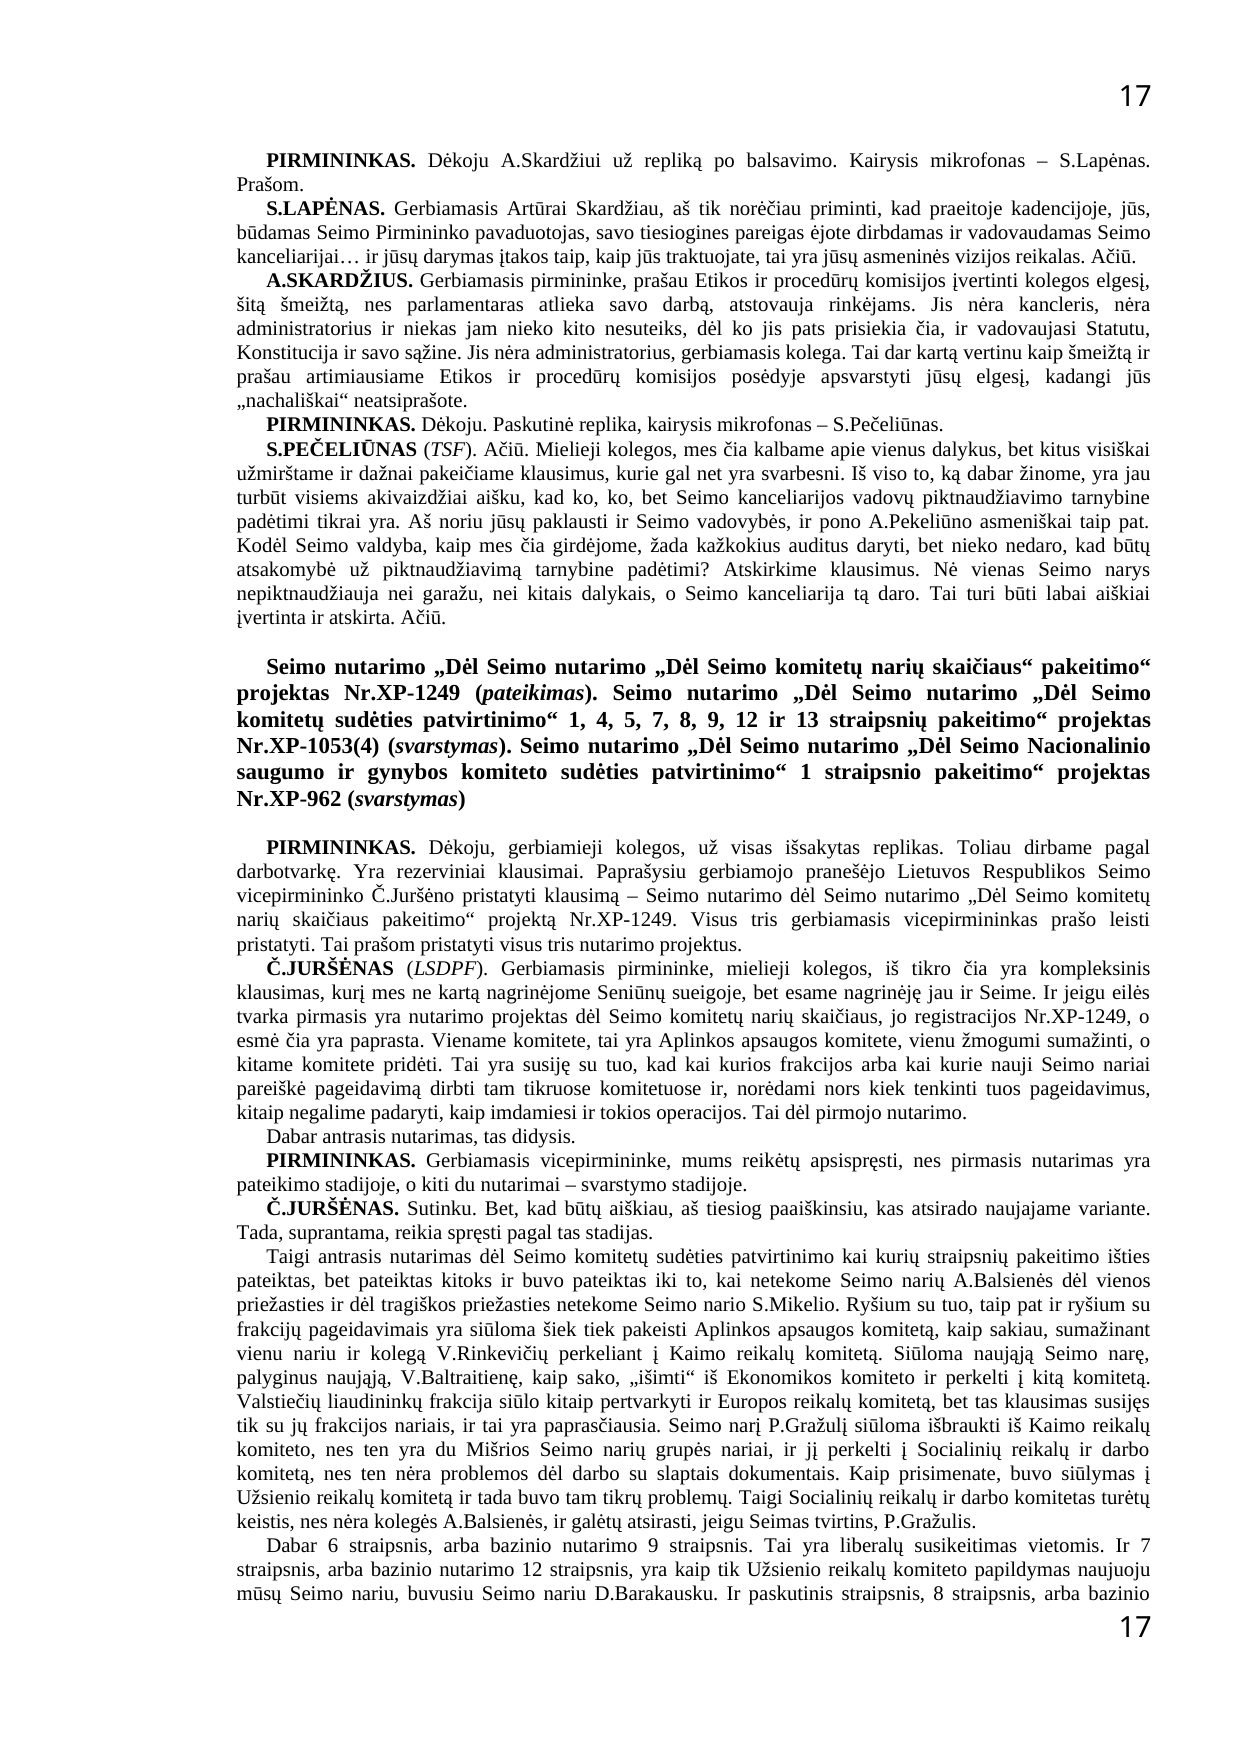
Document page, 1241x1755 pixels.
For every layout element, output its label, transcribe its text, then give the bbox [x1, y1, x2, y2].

text Taigi antrasis nutarimas dėl Seimo komitetų sudėties patvirtinimo kai kurių straipsnių pakeitimo išties pateiktas, bet pateiktas kitoks ir buvo pateiktas iki to, kai netekome Seimo narių A.Balsienės dėl vienos priežasties ir dėl tragiškos priežasties netekome Seimo nario S.Mikelio. Ryšium su tuo, taip pat ir ryšium su frakcijų pageidavimais yra siūloma šiek tiek pakeisti Aplinkos apsaugos komitetą, kaip sakiau, sumažinant vienu nariu ir kolegą V.Rinkevičių perkeliant į Kaimo reikalų komitetą. Siūloma naująją Seimo narę, palyginus naująją, V.Baltraitienę, kaip sako, „išimti“ iš Ekonomikos komiteto ir perkelti į kitą komitetą. Valstiečių liaudininkų frakcija siūlo kitaip pertvarkyti ir Europos reikalų komitetą, bet tas klausimas susijęs tik su jų frakcijos nariais, ir tai yra paprasčiausia. Seimo narį P.Gražulį siūloma išbraukti iš Kaimo reikalų komiteto, nes ten yra du Mišrios Seimo narių grupės nariai, ir jį perkelti į Socialinių reikalų ir darbo komitetą, nes ten nėra problemos dėl darbo su slaptais dokumentais. Kaip prisimenate, buvo siūlymas į Užsienio reikalų komitetą ir tada buvo tam tikrų problemų. Taigi Socialinių reikalų ir darbo komitetas turėtų keistis, nes nėra kolegės A.Balsienės, ir galėtų atsirasti, jeigu Seimas tvirtins, P.Gražulis. [236, 1244, 1152, 1533]
text PIRMININKAS. Dėkoju. Paskutinė replika, kairysis mikrofonas – S.Pečeliūnas. [236, 412, 1152, 436]
text S.LAPĖNAS. Gerbiamasis Artūrai Skardžiau, aš tik norėčiau priminti, kad praeitoje kadencijoje, jūs, būdamas Seimo Pirmininko pavaduotojas, savo tiesiogines pareigas ėjote dirbdamas ir vadovaudamas Seimo kanceliarijai… ir jūsų darymas įtakos taip, kaip jūs traktuojate, tai yra jūsų asmeninės vizijos reikalas. Ačiū. [236, 196, 1152, 268]
text PIRMININKAS. Gerbiamasis vicepirmininke, mums reikėtų apsispręsti, nes pirmasis nutarimas yra pateikimo stadijoje, o kiti du nutarimai – svarstymo stadijoje. [236, 1148, 1152, 1196]
text Seimo nutarimo „Dėl Seimo nutarimo „Dėl Seimo komitetų narių skaičiaus“ pakeitimo“ projektas Nr.XP-1249 (pateikimas). Seimo nutarimo „Dėl Seimo nutarimo „Dėl Seimo komitetų sudėties patvirtinimo“ 1, 4, 5, 7, 8, 9, 12 ir 13 straipsnių pakeitimo“ projektas Nr.XP-1053(4) (svarstymas). Seimo nutarimo „Dėl Seimo nutarimo „Dėl Seimo Nacionalinio saugumo ir gynybos komiteto sudėties patvirtinimo“ 1 straipsnio pakeitimo“ projektas Nr.XP-962 (svarstymas) [236, 653, 1152, 811]
text A.SKARDŽIUS. Gerbiamasis pirmininke, prašau Etikos ir procedūrų komisijos įvertinti kolegos elgesį, šitą šmeižtą, nes parlamentaras atlieka savo darbą, atstovauja rinkėjams. Jis nėra kancleris, nėra administratorius ir niekas jam nieko kito nesuteiks, dėl ko jis pats prisiekia čia, ir vadovaujasi Statutu, Konstitucija ir savo sąžine. Jis nėra administratorius, gerbiamasis kolega. Tai dar kartą vertinu kaip šmeižtą ir prašau artimiausiame Etikos ir procedūrų komisijos posėdyje apsvarstyti jūsų elgesį, kadangi jūs „nachališkai“ neatsiprašote. [236, 268, 1152, 412]
text Dabar 6 straipsnis, arba bazinio nutarimo 9 straipsnis. Tai yra liberalų susikeitimas vietomis. Ir 7 straipsnis, arba bazinio nutarimo 12 straipsnis, yra kaip tik Užsienio reikalų komiteto papildymas naujuoju mūsų Seimo nariu, buvusiu Seimo nariu D.Barakausku. Ir paskutinis straipsnis, 8 straipsnis, arba bazinio [236, 1533, 1152, 1605]
text Dabar antrasis nutarimas, tas didysis. [236, 1124, 1152, 1148]
text Č.JURŠĖNAS (LSDPF). Gerbiamasis pirmininke, mielieji kolegos, iš tikro čia yra kompleksinis klausimas, kurį mes ne kartą nagrinėjome Seniūnų sueigoje, bet esame nagrinėję jau ir Seime. Ir jeigu eilės tvarka pirmasis yra nutarimo projektas dėl Seimo komitetų narių skaičiaus, jo registracijos Nr.XP-1249, o esmė čia yra paprasta. Viename komitete, tai yra Aplinkos apsaugos komitete, vienu žmogumi sumažinti, o kitame komitete pridėti. Tai yra susiję su tuo, kad kai kurios frakcijos arba kai kurie nauji Seimo nariai pareiškė pageidavimą dirbti tam tikruose komitetuose ir, norėdami nors kiek tenkinti tuos pageidavimus, kitaip negalime padaryti, kaip imdamiesi ir tokios operacijos. Tai dėl pirmojo nutarimo. [236, 956, 1152, 1124]
text PIRMININKAS. Dėkoju A.Skardžiui už repliką po balsavimo. Kairysis mikrofonas – S.Lapėnas. Prašom. [236, 148, 1152, 196]
text Č.JURŠĖNAS. Sutinku. Bet, kad būtų aiškiau, aš tiesiog paaiškinsiu, kas atsirado naujajame variante. Tada, suprantama, reikia spręsti pagal tas stadijas. [236, 1196, 1152, 1244]
text PIRMININKAS. Dėkoju, gerbiamieji kolegos, už visas išsakytas replikas. Toliau dirbame pagal darbotvarkę. Yra rezerviniai klausimai. Paprašysiu gerbiamojo pranešėjo Lietuvos Respublikos Seimo vicepirmininko Č.Juršėno pristatyti klausimą – Seimo nutarimo dėl Seimo nutarimo „Dėl Seimo komitetų narių skaičiaus pakeitimo“ projektą Nr.XP-1249. Visus tris gerbiamasis vicepirmininkas prašo leisti pristatyti. Tai prašom pristatyti visus tris nutarimo projektus. [236, 835, 1152, 956]
text S.PEČELIŪNAS (TSF). Ačiū. Mielieji kolegos, mes čia kalbame apie vienus dalykus, bet kitus visiškai užmirštame ir dažnai pakeičiame klausimus, kurie gal net yra svarbesni. Iš viso to, ką dabar žinome, yra jau turbūt visiems akivaizdžiai aišku, kad ko, ko, bet Seimo kanceliarijos vadovų piktnaudžiavimo tarnybine padėtimi tikrai yra. Aš noriu jūsų paklausti ir Seimo vadovybės, ir pono A.Pekeliūno asmeniškai taip pat. Kodėl Seimo valdyba, kaip mes čia girdėjome, žada kažkokius auditus daryti, bet nieko nedaro, kad būtų atsakomybė už piktnaudžiavimą tarnybine padėtimi? Atskirkime klausimus. Nė vienas Seimo narys nepiktnaudžiauja nei garažu, nei kitais dalykais, o Seimo kanceliarija tą daro. Tai turi būti labai aiškiai įvertinta ir atskirta. Ačiū. [236, 436, 1152, 629]
